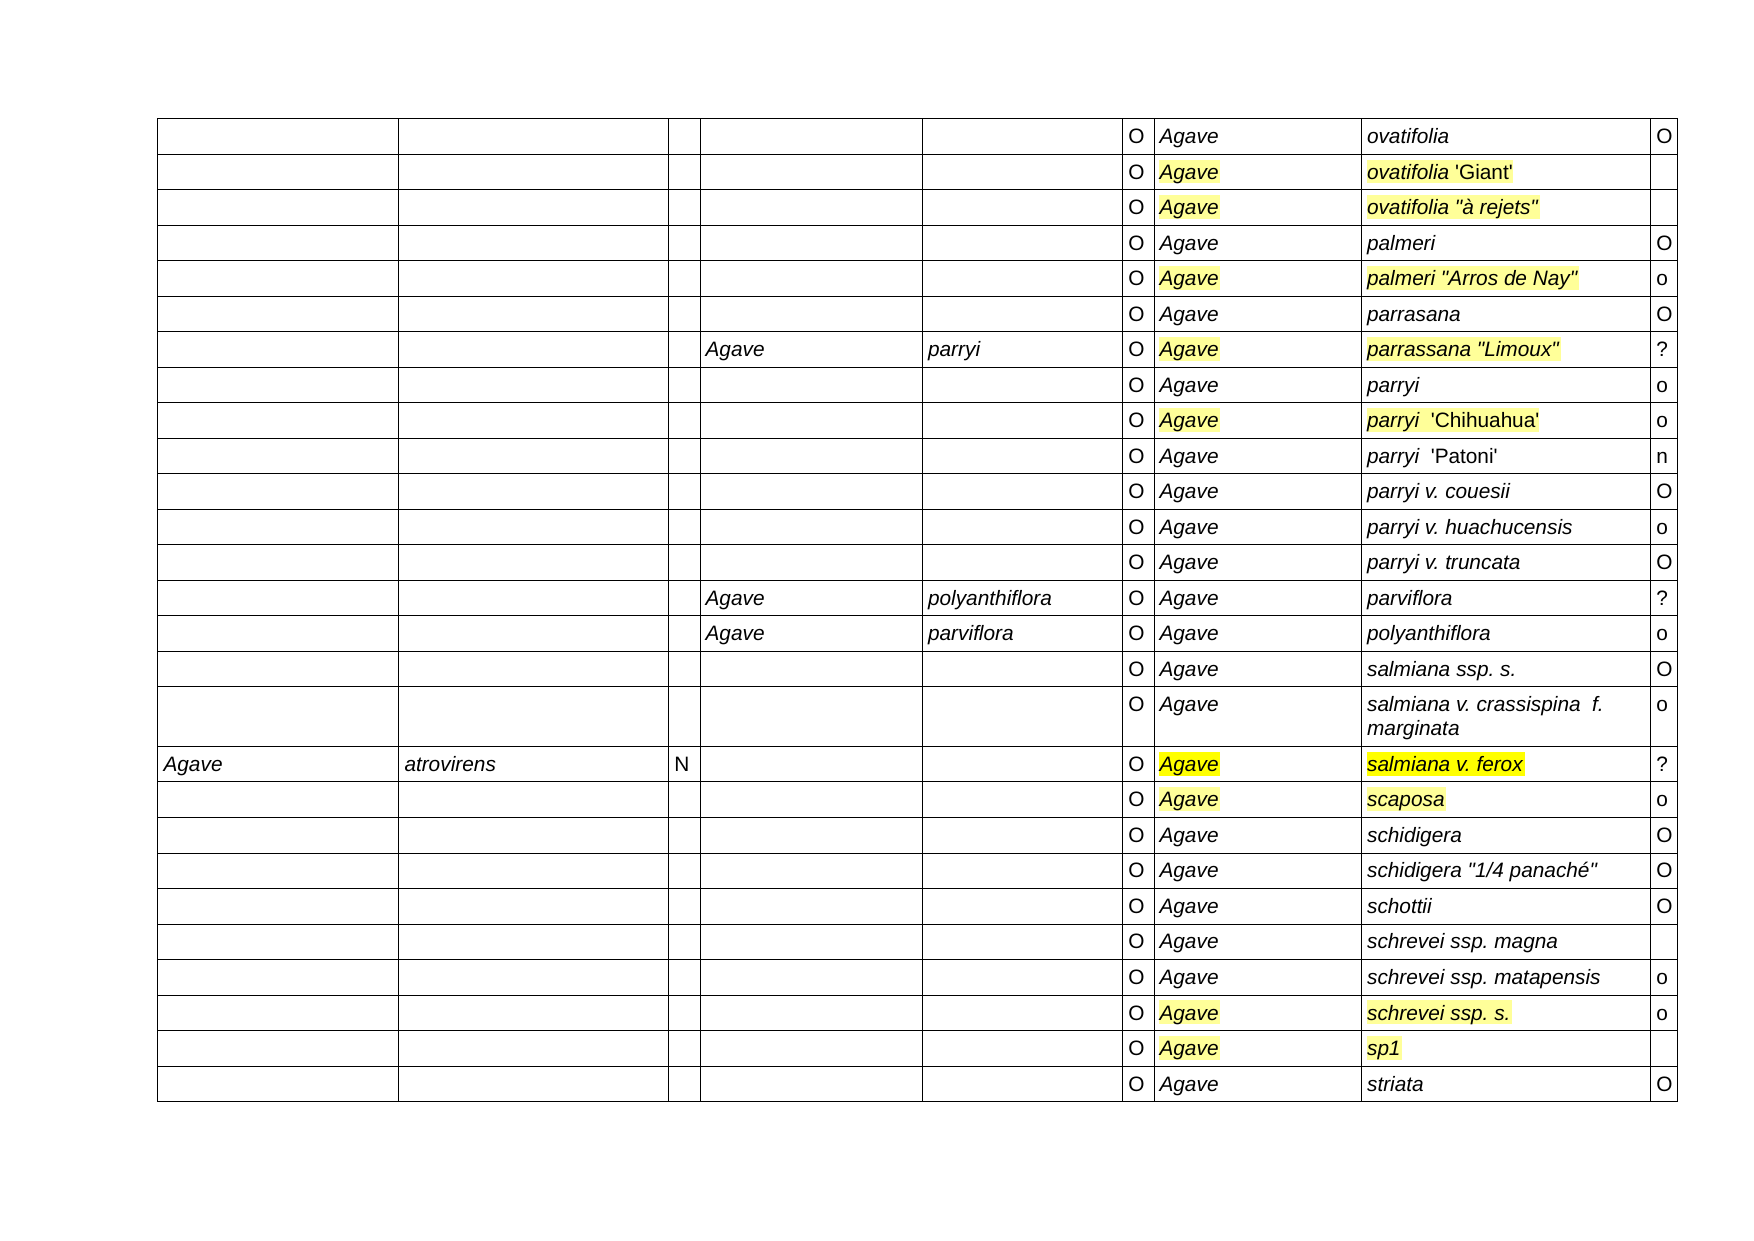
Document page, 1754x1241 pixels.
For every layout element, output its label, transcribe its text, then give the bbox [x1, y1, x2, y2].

table_cell [669, 616, 700, 651]
table_cell [399, 297, 668, 331]
table_cell O [1123, 510, 1154, 544]
table_cell [701, 1031, 922, 1066]
table_cell o [1651, 960, 1677, 994]
table_cell [158, 854, 398, 888]
table_cell O [1651, 652, 1677, 686]
table_cell [669, 960, 700, 994]
table_cell [669, 687, 700, 746]
table_cell [669, 226, 700, 260]
table_cell [399, 474, 668, 509]
table_cell [158, 652, 398, 686]
table_cell [701, 996, 922, 1030]
table_cell ovatifolia [1362, 119, 1650, 154]
table_cell O [1123, 652, 1154, 686]
table_cell [701, 226, 922, 260]
table_cell parryi 'Chihuahua' [1362, 403, 1650, 438]
table_cell O [1123, 687, 1154, 746]
table_cell [923, 368, 1122, 402]
table_cell [923, 439, 1122, 473]
table_cell [399, 996, 668, 1030]
table_cell [669, 652, 700, 686]
table_cell [701, 510, 922, 544]
table_cell Agave [1155, 996, 1361, 1030]
table_cell [399, 818, 668, 852]
table_cell o [1651, 403, 1677, 438]
table_cell [158, 119, 398, 154]
table_cell o [1651, 510, 1677, 544]
table_cell Agave [1155, 854, 1361, 888]
table_cell Agave [1155, 439, 1361, 473]
table_cell Agave [1155, 403, 1361, 438]
table_cell [669, 854, 700, 888]
table_cell [701, 1067, 922, 1101]
table_cell [158, 889, 398, 923]
table_cell [399, 782, 668, 817]
table_cell [923, 818, 1122, 852]
table_cell [399, 439, 668, 473]
table_cell Agave [1155, 190, 1361, 225]
table_cell [923, 261, 1122, 296]
table_cell [923, 889, 1122, 923]
table_cell [701, 889, 922, 923]
table_cell [1651, 925, 1677, 959]
table_cell O [1123, 332, 1154, 367]
table_cell [669, 818, 700, 852]
table_cell o [1651, 782, 1677, 817]
table_cell [923, 545, 1122, 580]
table_cell [701, 782, 922, 817]
table_cell [399, 616, 668, 651]
table_cell [399, 925, 668, 959]
table_cell [399, 545, 668, 580]
table_cell O [1651, 545, 1677, 580]
table_cell [158, 297, 398, 331]
table_cell striata [1362, 1067, 1650, 1101]
table_cell [701, 687, 922, 746]
table_cell [701, 925, 922, 959]
table_cell schidigera [1362, 818, 1650, 852]
table_cell Agave [1155, 687, 1361, 746]
table_cell [399, 652, 668, 686]
table_cell [158, 996, 398, 1030]
table_cell O [1123, 226, 1154, 260]
table_cell [399, 960, 668, 994]
table_cell Agave [1155, 925, 1361, 959]
table_cell parviflora [923, 616, 1122, 651]
table_cell schrevei ssp. s. [1362, 996, 1650, 1030]
table_cell ? [1651, 332, 1677, 367]
table_cell O [1123, 545, 1154, 580]
table_cell [701, 439, 922, 473]
table_cell [923, 1067, 1122, 1101]
table_cell [669, 474, 700, 509]
table_cell O [1123, 368, 1154, 402]
table_cell Agave [1155, 297, 1361, 331]
table_cell [923, 155, 1122, 189]
table_cell Agave [1155, 1067, 1361, 1101]
table_cell o [1651, 616, 1677, 651]
table_cell O [1123, 403, 1154, 438]
table_cell [701, 119, 922, 154]
table_cell [399, 155, 668, 189]
table_cell Agave [1155, 581, 1361, 615]
table_cell [158, 474, 398, 509]
table_cell [923, 687, 1122, 746]
table_cell Agave [1155, 226, 1361, 260]
table_cell [701, 652, 922, 686]
table_cell O [1123, 854, 1154, 888]
table_cell Agave [1155, 616, 1361, 651]
table_cell O [1123, 581, 1154, 615]
table_cell parryi [1362, 368, 1650, 402]
table_cell Agave [1155, 332, 1361, 367]
table_cell [923, 226, 1122, 260]
table_cell [399, 1067, 668, 1101]
table_cell n [1651, 439, 1677, 473]
table_cell [399, 854, 668, 888]
table_cell [158, 687, 398, 746]
table_cell O [1123, 155, 1154, 189]
table_cell [1651, 1031, 1677, 1066]
table_cell [399, 403, 668, 438]
table_cell [158, 925, 398, 959]
table_cell [923, 510, 1122, 544]
table_cell parryi 'Patoni' [1362, 439, 1650, 473]
table_cell [669, 925, 700, 959]
table_cell [399, 190, 668, 225]
table_cell Agave [1155, 960, 1361, 994]
table_cell schottii [1362, 889, 1650, 923]
table_cell Agave [1155, 818, 1361, 852]
table_cell ovatifolia "à rejets" [1362, 190, 1650, 225]
table_cell Agave [1155, 261, 1361, 296]
table_cell [158, 616, 398, 651]
table_cell parryi v. truncata [1362, 545, 1650, 580]
table_cell [158, 545, 398, 580]
table_cell Agave [1155, 782, 1361, 817]
table_cell palmeri "Arros de Nay" [1362, 261, 1650, 296]
table_cell [158, 226, 398, 260]
table_cell [399, 226, 668, 260]
table_cell [399, 119, 668, 154]
table_cell [399, 581, 668, 615]
table_cell O [1123, 119, 1154, 154]
table_cell O [1123, 616, 1154, 651]
table_cell Agave [1155, 155, 1361, 189]
table_cell o [1651, 996, 1677, 1030]
table_cell parrasana [1362, 297, 1650, 331]
table_cell Agave [701, 332, 922, 367]
table_cell Agave [1155, 510, 1361, 544]
table_cell [923, 782, 1122, 817]
table_cell [399, 687, 668, 746]
table_cell O [1651, 1067, 1677, 1101]
table_cell Agave [1155, 474, 1361, 509]
table_cell [701, 747, 922, 781]
table_cell palmeri [1362, 226, 1650, 260]
table_cell salmiana v. crassispina f. marginata [1362, 687, 1650, 746]
table_cell salmiana ssp. s. [1362, 652, 1650, 686]
table_cell [923, 996, 1122, 1030]
table_cell [923, 925, 1122, 959]
table_cell [669, 332, 700, 367]
table_cell [669, 1031, 700, 1066]
table_cell o [1651, 261, 1677, 296]
table_cell [669, 581, 700, 615]
table_cell polyanthiflora [923, 581, 1122, 615]
table_cell O [1123, 996, 1154, 1030]
table_cell O [1123, 747, 1154, 781]
table_cell [669, 889, 700, 923]
table_cell [158, 261, 398, 296]
table_cell schidigera "1/4 panaché" [1362, 854, 1650, 888]
table_cell [399, 261, 668, 296]
table_cell o [1651, 687, 1677, 746]
table_cell O [1123, 474, 1154, 509]
table_cell Agave [158, 747, 398, 781]
table_cell Agave [1155, 1031, 1361, 1066]
table_cell [669, 545, 700, 580]
table_cell [923, 1031, 1122, 1066]
table_cell [158, 332, 398, 367]
table_cell [158, 960, 398, 994]
table_cell scaposa [1362, 782, 1650, 817]
table_cell [158, 1067, 398, 1101]
table_cell O [1123, 297, 1154, 331]
table_cell O [1651, 297, 1677, 331]
table_cell [701, 545, 922, 580]
table_cell Agave [701, 616, 922, 651]
table_cell ovatifolia 'Giant' [1362, 155, 1650, 189]
table_cell [923, 652, 1122, 686]
table_cell ? [1651, 581, 1677, 615]
table_cell [158, 581, 398, 615]
table_cell Agave [1155, 747, 1361, 781]
table_cell [399, 368, 668, 402]
table_cell [701, 818, 922, 852]
table_cell [701, 368, 922, 402]
table_cell [923, 474, 1122, 509]
table_cell [158, 510, 398, 544]
table_cell [669, 368, 700, 402]
table_cell N [669, 747, 700, 781]
table_cell [701, 403, 922, 438]
table_cell [669, 261, 700, 296]
table_cell O [1123, 190, 1154, 225]
table_cell polyanthiflora [1362, 616, 1650, 651]
table_cell [923, 119, 1122, 154]
table_cell [669, 439, 700, 473]
table_cell [923, 297, 1122, 331]
table_cell Agave [1155, 889, 1361, 923]
table_cell [701, 261, 922, 296]
table_cell O [1123, 1031, 1154, 1066]
table_cell parryi v. huachucensis [1362, 510, 1650, 544]
table_cell [669, 190, 700, 225]
table_cell O [1123, 925, 1154, 959]
table_cell O [1123, 889, 1154, 923]
table_cell [669, 297, 700, 331]
table_cell [158, 368, 398, 402]
table_cell parviflora [1362, 581, 1650, 615]
table_cell [399, 889, 668, 923]
table_cell sp1 [1362, 1031, 1650, 1066]
table_cell Agave [1155, 652, 1361, 686]
table_cell [1651, 190, 1677, 225]
table_cell salmiana v. ferox [1362, 747, 1650, 781]
table_cell schrevei ssp. matapensis [1362, 960, 1650, 994]
table_cell Agave [701, 581, 922, 615]
table_cell [923, 190, 1122, 225]
table_cell [669, 510, 700, 544]
table_cell [158, 439, 398, 473]
table_cell O [1123, 818, 1154, 852]
table_cell O [1123, 960, 1154, 994]
table_cell [923, 854, 1122, 888]
table_cell [158, 403, 398, 438]
table_cell [669, 782, 700, 817]
table_cell O [1123, 1067, 1154, 1101]
table_cell [399, 1031, 668, 1066]
table_cell O [1651, 119, 1677, 154]
table_cell [669, 1067, 700, 1101]
table_cell O [1123, 782, 1154, 817]
table_cell [923, 960, 1122, 994]
table_cell [701, 960, 922, 994]
table_cell [701, 190, 922, 225]
table_cell O [1651, 818, 1677, 852]
table_cell [923, 403, 1122, 438]
table_cell [701, 155, 922, 189]
table_cell [701, 854, 922, 888]
table_cell ? [1651, 747, 1677, 781]
table_cell parryi [923, 332, 1122, 367]
table_cell [669, 119, 700, 154]
table_cell O [1123, 439, 1154, 473]
table_cell [669, 155, 700, 189]
table_cell [701, 474, 922, 509]
table_cell o [1651, 368, 1677, 402]
table_cell Agave [1155, 119, 1361, 154]
table_cell O [1651, 474, 1677, 509]
table_cell [923, 747, 1122, 781]
table_cell [158, 1031, 398, 1066]
table_cell atrovirens [399, 747, 668, 781]
table_cell [1651, 155, 1677, 189]
table_cell O [1651, 889, 1677, 923]
table_cell [669, 996, 700, 1030]
table_cell [669, 403, 700, 438]
table_cell parrassana "Limoux" [1362, 332, 1650, 367]
table_cell [701, 297, 922, 331]
table_cell [158, 155, 398, 189]
table_cell O [1651, 226, 1677, 260]
table_cell parryi v. couesii [1362, 474, 1650, 509]
table_cell schrevei ssp. magna [1362, 925, 1650, 959]
table_cell [399, 510, 668, 544]
table_cell Agave [1155, 368, 1361, 402]
table_cell O [1651, 854, 1677, 888]
table_cell [399, 332, 668, 367]
table_cell [158, 818, 398, 852]
table_cell Agave [1155, 545, 1361, 580]
table_cell [158, 782, 398, 817]
table_cell O [1123, 261, 1154, 296]
table_cell [158, 190, 398, 225]
